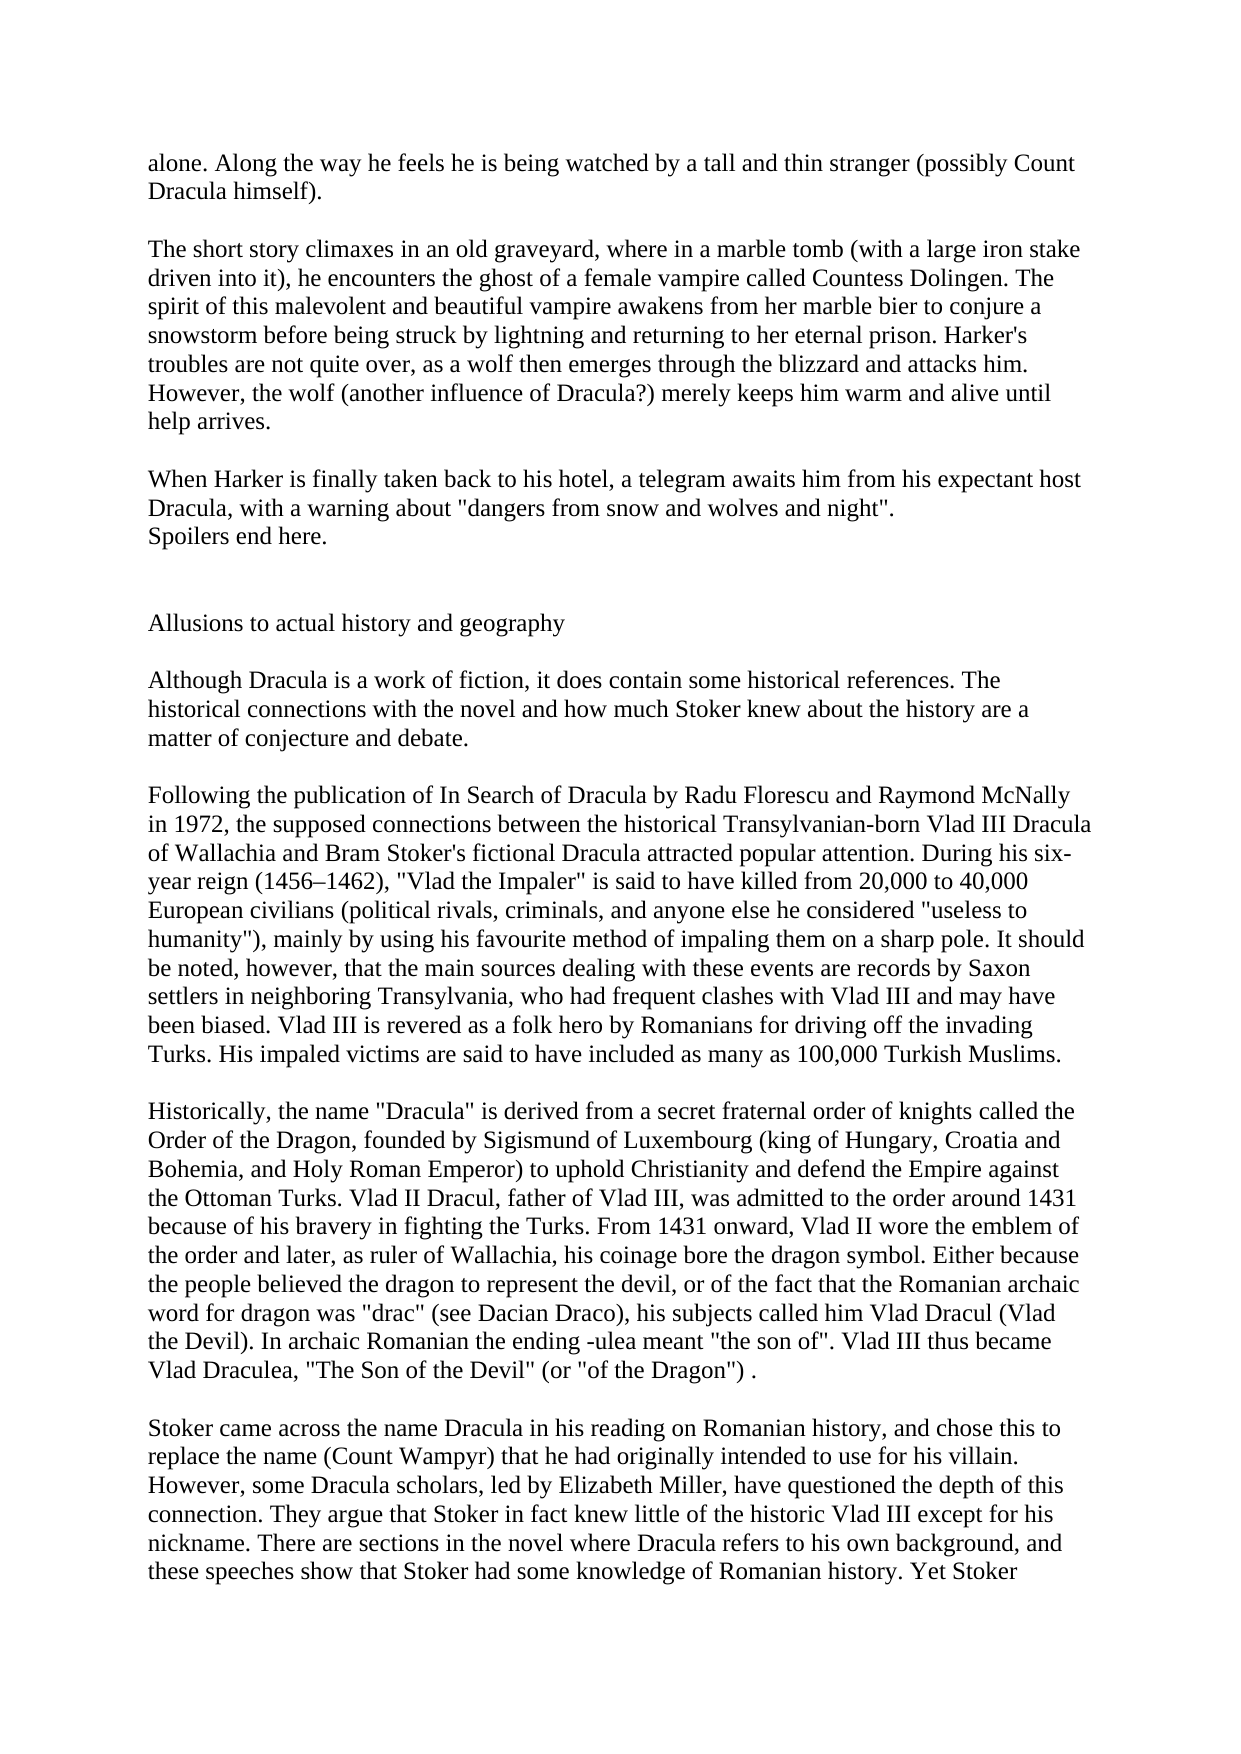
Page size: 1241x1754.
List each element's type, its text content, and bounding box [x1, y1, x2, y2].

text Stoker came across the name Dracula in his reading on Romanian history, and chose this to replace the name (Count Wampyr) that he had originally intended to use for his villain. However, some Dracula scholars, led by Elizabeth Miller, have questioned the depth of this connection. They argue that Stoker in fact knew little of the historic Vlad III except for his nickname. There are sections in the novel where Dracula refers to his own background, and these speeches show that Stoker had some knowledge of Romanian history. Yet Stoker [148, 1413, 1093, 1585]
text When Harker is finally taken back to his hotel, a telegram awaits him from his expectant host Dracula, with a warning about "dangers from snow and wolves and night". [148, 464, 1093, 521]
text Allusions to actual history and geography [148, 608, 1093, 636]
text Following the publication of In Search of Dracula by Radu Florescu and Raymond McNally in 1972, the supposed connections between the historical Transylvanian-born Vlad III Dracula of Wallachia and Bram Stoker's fictional Dracula attracted popular attention. During his six-year reign (1456–1462), "Vlad the Impaler" is said to have killed from 20,000 to 40,000 European civilians (political rivals, criminals, and anyone else he considered "useless to humanity"), mainly by using his favourite method of impaling them on a sharp pole. It should be noted, however, that the main sources dealing with these events are records by Saxon settlers in neighboring Transylvania, who had frequent clashes with Vlad III and may have been biased. Vlad III is revered as a folk hero by Romanians for driving off the invading Turks. His impaled victims are said to have included as many as 100,000 Turkish Muslims. [148, 780, 1093, 1068]
text Spoilers end here. [148, 521, 1093, 550]
text Historically, the name "Dracula" is derived from a secret fraternal order of knights called the Order of the Dragon, founded by Sigismund of Luxembourg (king of Hungary, Croatia and Bohemia, and Holy Roman Emperor) to uphold Christianity and defend the Empire against the Ottoman Turks. Vlad II Dracul, father of Vlad III, was admitted to the order around 1431 because of his bravery in fighting the Turks. From 1431 onward, Vlad II wore the emblem of the order and later, as ruler of Wallachia, his coinage bore the dragon symbol. Either because the people believed the dragon to represent the devil, or of the fact that the Romanian archaic word for dragon was "drac" (see Dacian Draco), his subjects called him Vlad Dracul (Vlad the Devil). In archaic Romanian the ending -ulea meant "the son of". Vlad III thus became Vlad Draculea, "The Son of the Devil" (or "of the Dragon") . [148, 1096, 1093, 1384]
text Although Dracula is a work of fiction, it does contain some historical references. The historical connections with the novel and how much Stoker knew about the history are a matter of conjecture and debate. [148, 665, 1093, 751]
text The short story climaxes in an old graveyard, where in a marble tomb (with a large iron stake driven into it), he encounters the ghost of a female vampire called Countess Dolingen. The spirit of this malevolent and beautiful vampire awakens from her marble bier to conjure a snowstorm before being struck by lightning and returning to her eternal prison. Harker's troubles are not quite over, as a wolf then emerges through the blizzard and attacks him. However, the wolf (another influence of Dracula?) merely keeps him warm and alive until help arrives. [148, 234, 1093, 435]
text alone. Along the way he feels he is being watched by a tall and thin stranger (possibly Count Dracula himself). [148, 148, 1093, 205]
